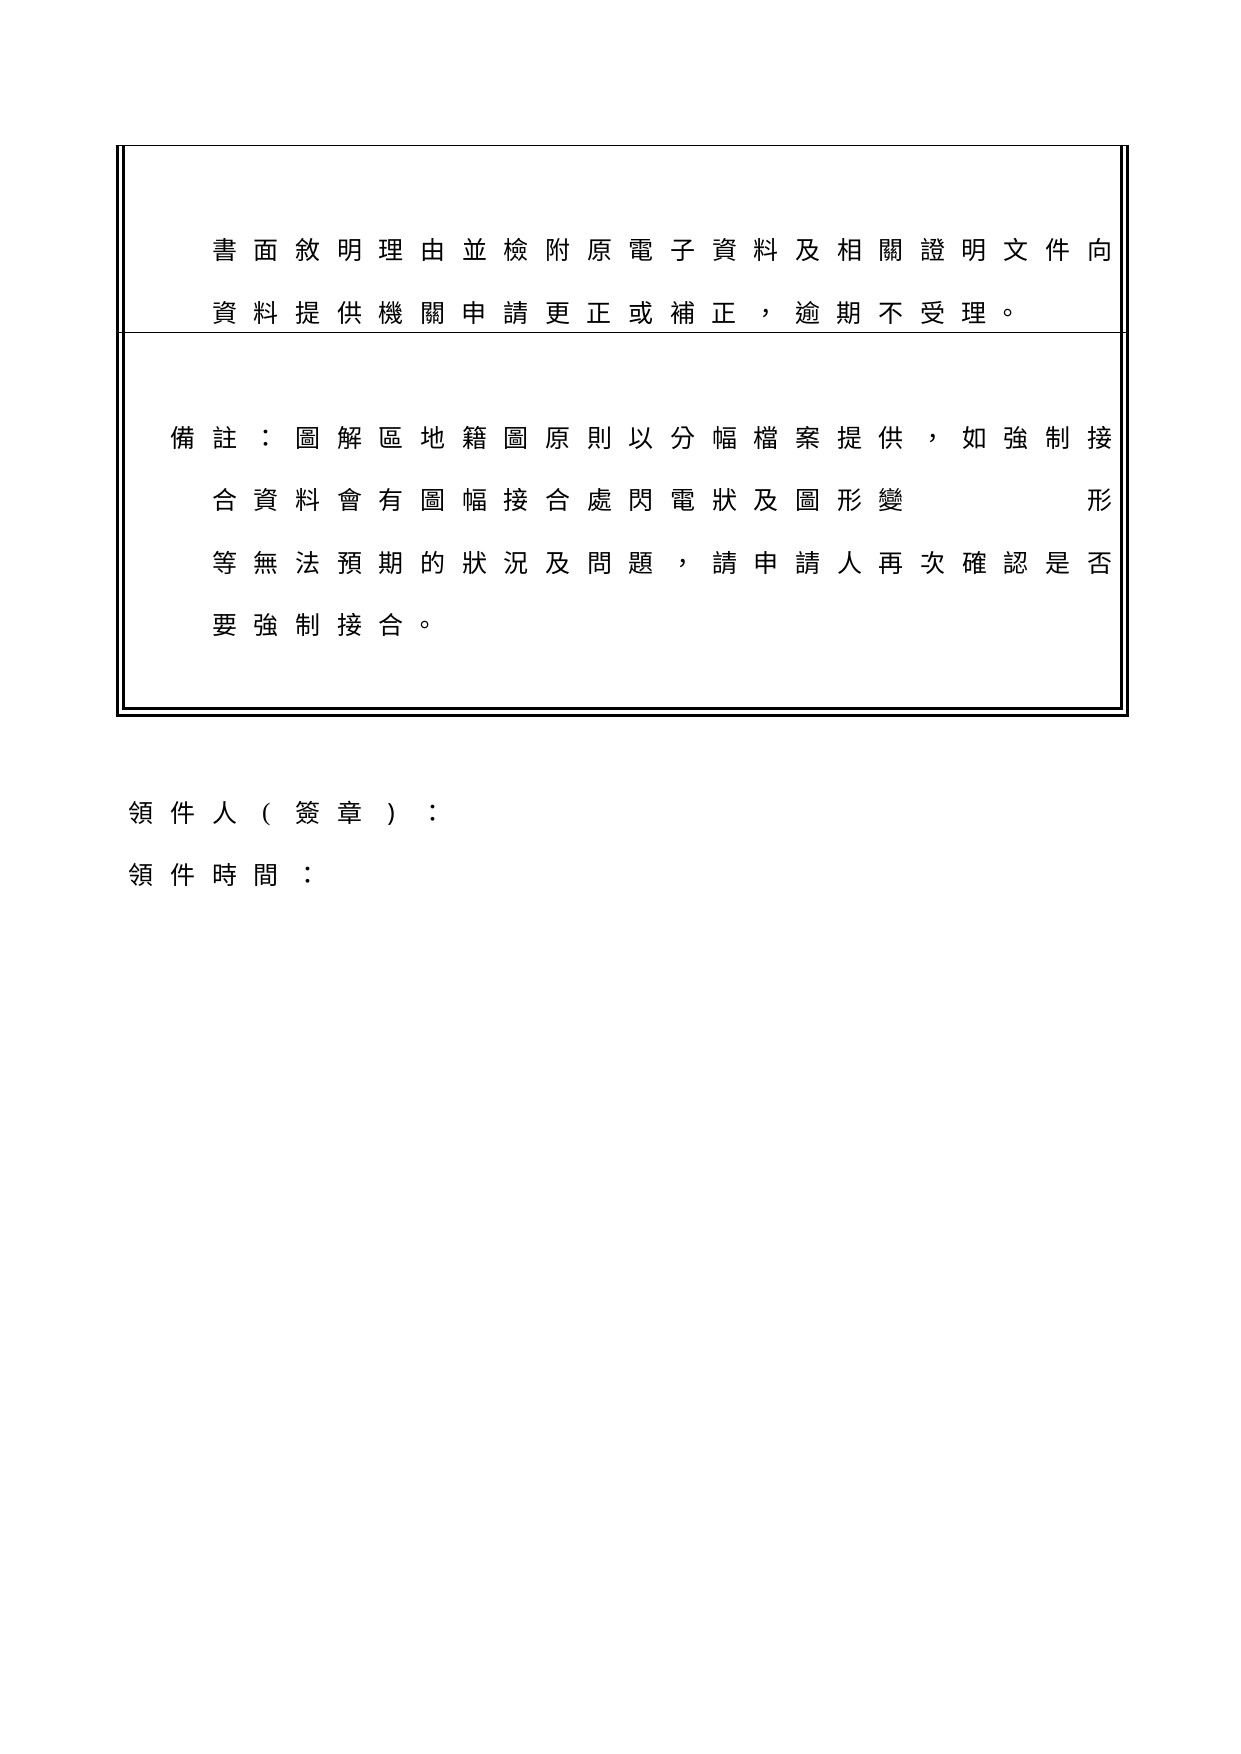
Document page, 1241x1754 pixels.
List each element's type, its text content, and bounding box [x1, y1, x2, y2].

table_cell 備註：圖解區地籍圖原則以分幅檔案提供，如強制接合資料會有圖幅接合處閃電狀及圖形變 形等無法預期的狀況及問題，請申請人再次確認是否要強制接合。 [125, 333, 1120, 707]
table_cell 書面敘明理由並檢附原電子資料及相關證明文件向資料提供機關申請更正或補正，逾期不受理。 [125, 146, 1120, 332]
text 領件人(簽章)： 領件時間： [120, 770, 1120, 895]
